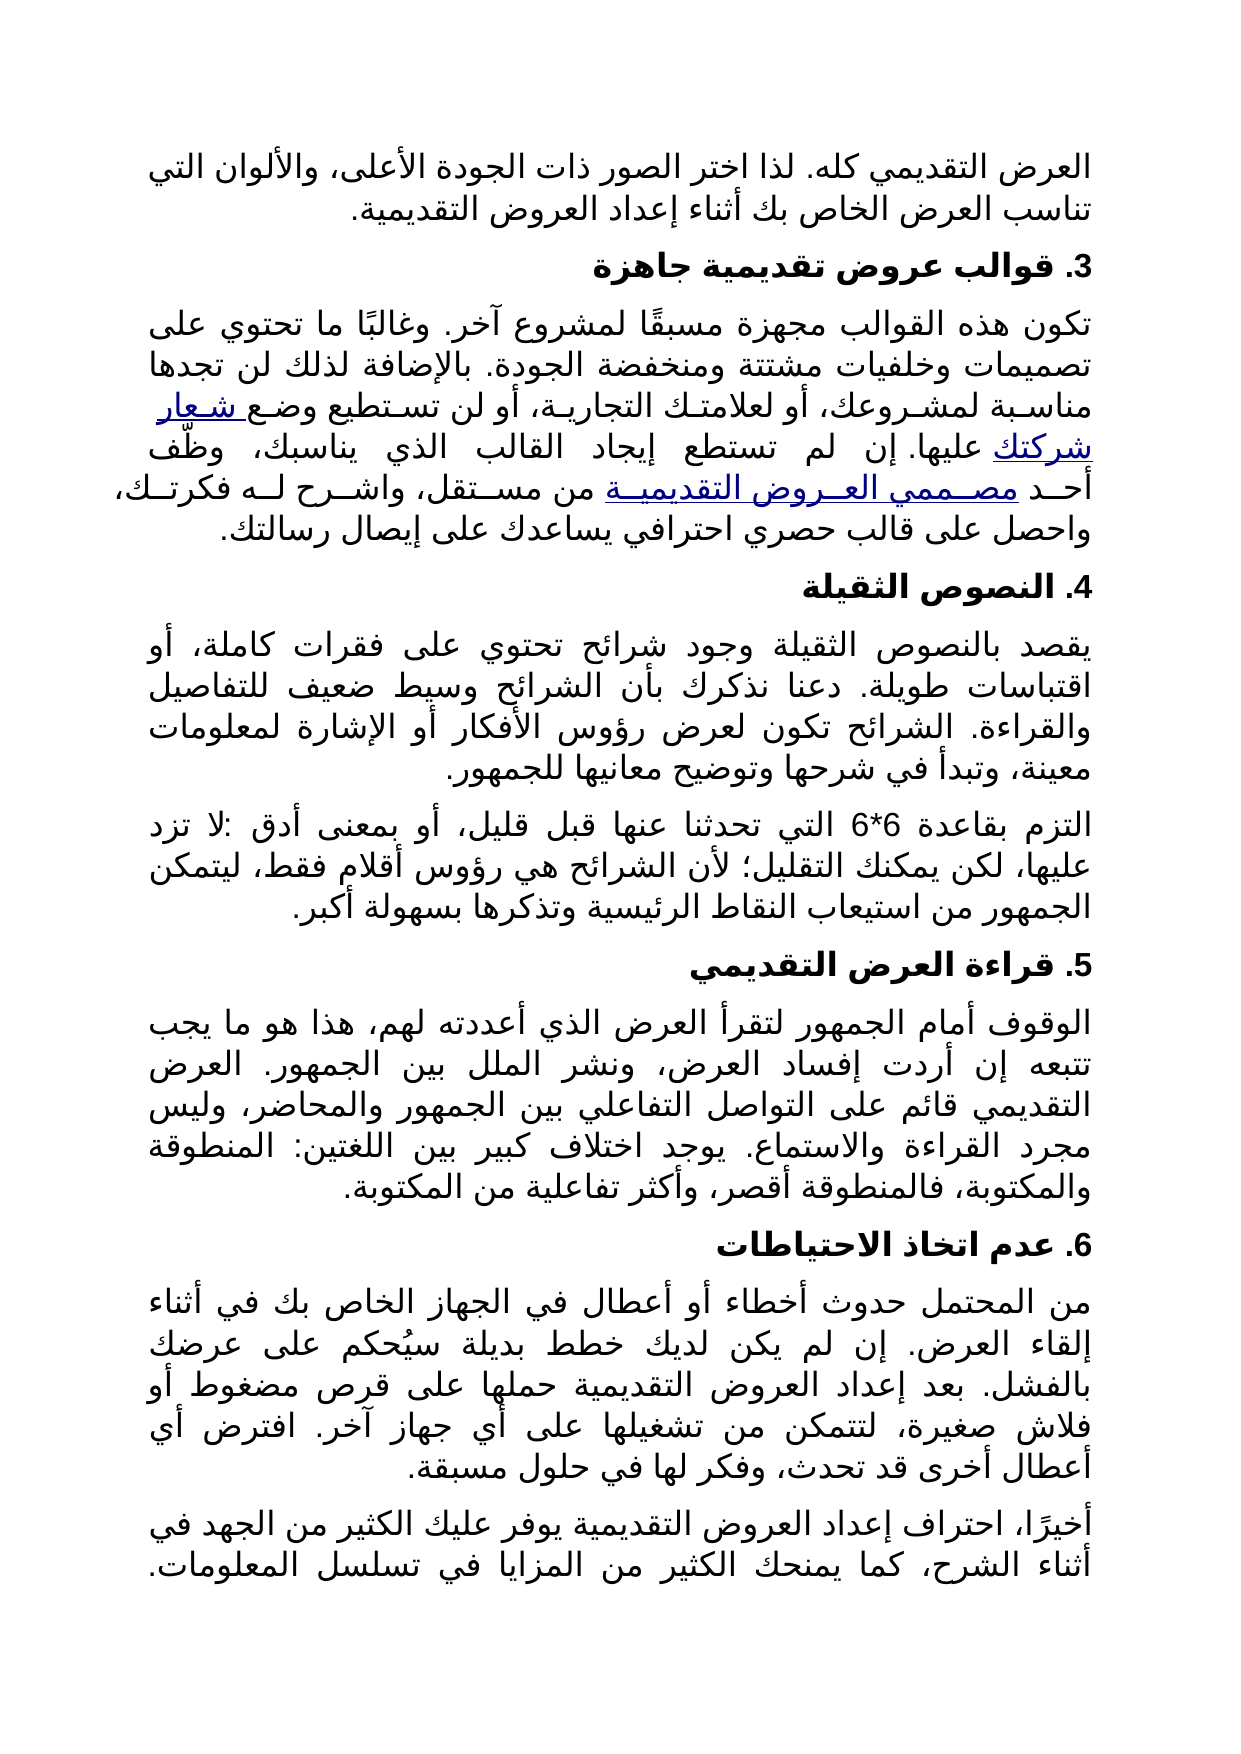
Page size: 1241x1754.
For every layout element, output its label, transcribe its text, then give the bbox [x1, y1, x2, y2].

text التزم بقاعدة 6*6 التي تحدثنا عنها قبل قليل، أو بمعنى أدق: لا تزد عليها، لكن يمكنك التقليل؛ لأن الشرائح هي رؤوس أقلام فقط، ليتمكن الجمهور من استيعاب النقاط الرئيسية وتذكرها بسهولة أكبر. [148, 806, 1093, 926]
text 3. قوالب عروض تقديمية جاهزة [148, 246, 1093, 285]
text 6. عدم اتخاذ الاحتياطات [148, 1225, 1093, 1263]
text من المحتمل حدوث أخطاء أو أعطال في الجهاز الخاص بك في أثناء إلقاء العرض. إن لم يكن لديك خطط بديلة سيُحكم على عرضك بالفشل. بعد إعداد العروض التقديمية حملها على قرص مضغوط أو فلاش صغيرة، لتتمكن من تشغيلها على أي جهاز آخر. افترض أي أعطال أخرى قد تحدث، وفكر لها في حلول مسبقة. [148, 1283, 1093, 1485]
text تكون هذه القوالب مجهزة مسبقًا لمشروع آخر. وغالبًا ما تحتوي على تصميمات وخلفيات مشتتة ومنخفضة الجودة. بالإضافة لذلك لن تجدها مناسبة لمشروعك، أو لعلامتك التجارية، أو لن تستطيع وضع شعار شركتك عليها. إن لم تستطع إيجاد القالب الذي يناسبك، وظّف أحد مصممي العروض التقديمية من مستقل، واشرح له فكرتك، واحصل على قالب حصري احترافي يساعدك على إيصال رسالتك. [148, 304, 1093, 548]
text أخيرًا، احتراف إعداد العروض التقديمية يوفر عليك الكثير من الجهد في أثناء الشرح، كما يمنحك الكثير من المزايا في تسلسل المعلومات. بالإضافة لذلك يسهل تذكر الجمهور لما تعلموه، وبالتالي تحقق هدفك من العرض بكل سهولة. إن كنت تعرضت لهذه العروض من قبل، فأخبرنا عن تجربتك معها. [148, 1504, 1093, 1584]
text الوقوف أمام الجمهور لتقرأ العرض الذي أعددته لهم، هذا هو ما يجب تتبعه إن أردت إفساد العرض، ونشر الملل بين الجمهور. العرض التقديمي قائم على التواصل التفاعلي بين الجمهور والمحاضر، وليس مجرد القراءة والاستماع. يوجد اختلاف كبير بين اللغتين: المنطوقة والمكتوبة، فالمنطوقة أقصر، وأكثر تفاعلية من المكتوبة. [148, 1003, 1093, 1206]
text 5. قراءة العرض التقديمي [148, 945, 1093, 984]
text قد تكون النصوص في العرض مجهزة بطريقة جيدة، وثرية بالمعلومات المفيدة، لكن سوء تصميم الصور والرسومات سيعطي انطباع برداءة العرض التقديمي كله. لذا اختر الصور ذات الجودة الأعلى، والألوان التي تناسب العرض الخاص بك أثناء إعداد العروض التقديمية. [148, 148, 1093, 227]
text يقصد بالنصوص الثقيلة وجود شرائح تحتوي على فقرات كاملة، أو اقتباسات طويلة. دعنا نذكرك بأن الشرائح وسيط ضعيف للتفاصيل والقراءة. الشرائح تكون لعرض رؤوس الأفكار أو الإشارة لمعلومات معينة، وتبدأ في شرحها وتوضيح معانيها للجمهور. [148, 625, 1093, 786]
text 4. النصوص الثقيلة [148, 567, 1093, 605]
